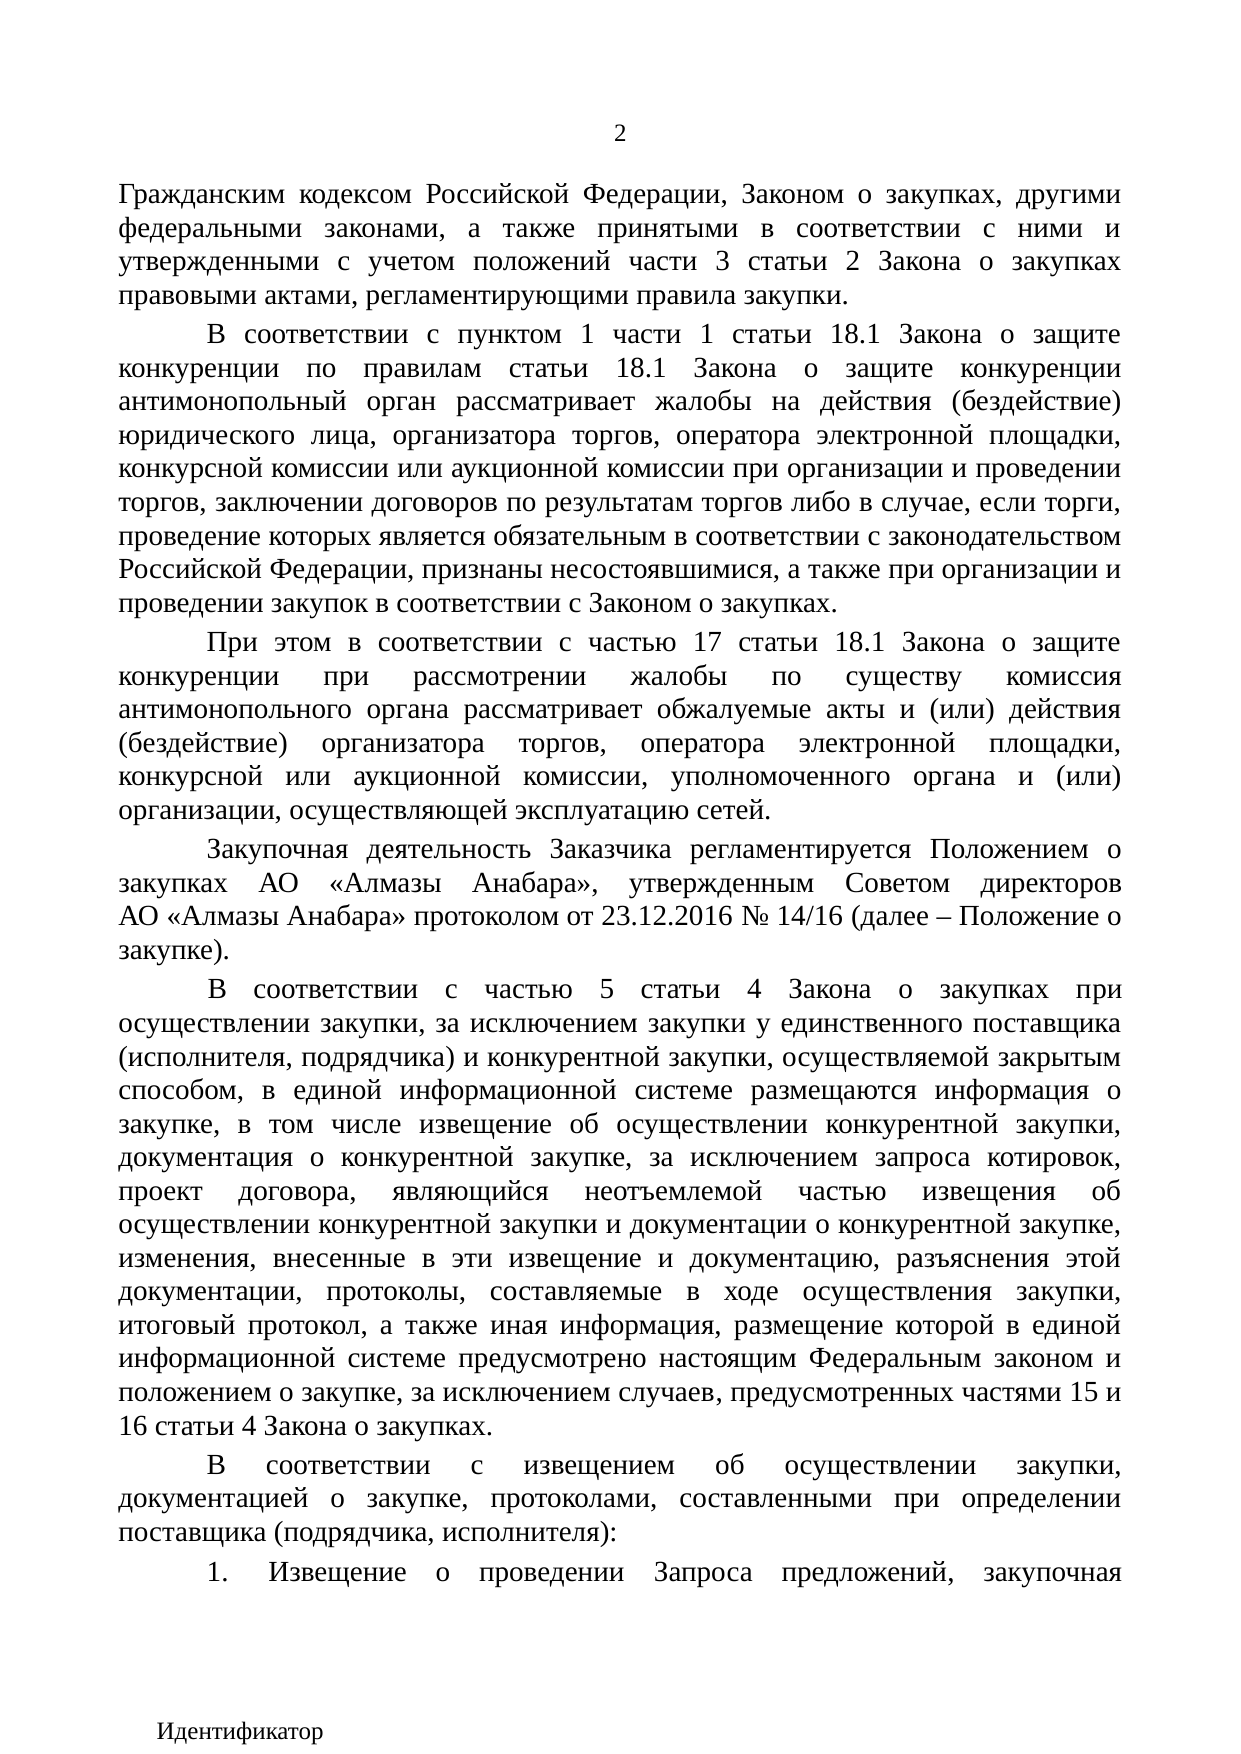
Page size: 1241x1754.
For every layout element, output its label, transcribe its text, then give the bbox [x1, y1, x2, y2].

text При этом в соответствии с частью 17 статьи 18.1 Закона о защите конкуренции при рассмотрении жалобы по существу комиссия антимонопольного органа рассматривает обжалуемые акты и (или) действия (бездействие) организатора торгов, оператора электронной площадки, конкурсной или аукционной комиссии, уполномоченного органа и (или) организации, осуществляющей эксплуатацию сетей. [118, 624, 1122, 826]
list Извещение о проведении Запроса предложений, закупочная [118, 1554, 1122, 1587]
text В соответствии с извещением об осуществлении закупки, документацией о закупке, протоколами, составленными при определении поставщика (подрядчика, исполнителя): [118, 1447, 1122, 1548]
text Закупочная деятельность Заказчика регламентируется Положением о закупках АО «Алмазы Анабара», утвержденным Советом директоров АО «Алмазы Анабара» протоколом от 23.12.2016 № 14/16 (далее – Положение о закупке). [118, 831, 1122, 966]
text В соответствии с частью 5 статьи 4 Закона о закупках при осуществлении закупки, за исключением закупки у единственного поставщика (исполнителя, подрядчика) и конкурентной закупки, осуществляемой закрытым способом, в единой информационной системе размещаются информация о закупке, в том числе извещение об осуществлении конкурентной закупки, документация о конкурентной закупке, за исключением запроса котировок, проект договора, являющийся неотъемлемой частью извещения об осуществлении конкурентной закупки и документации о конкурентной закупке, изменения, внесенные в эти извещение и документацию, разъяснения этой документации, протоколы, составляемые в ходе осуществления закупки, итоговый протокол, а также иная информация, размещение которой в единой информационной системе предусмотрено настоящим Федеральным законом и положением о закупке, за исключением случаев, предусмотренных частями 15 и 16 статьи 4 Закона о закупках. [118, 972, 1122, 1441]
text В соответствии с пунктом 1 части 1 статьи 18.1 Закона о защите конкуренции по правилам статьи 18.1 Закона о защите конкуренции антимонопольный орган рассматривает жалобы на действия (бездействие) юридического лица, организатора торгов, оператора электронной площадки, конкурсной комиссии или аукционной комиссии при организации и проведении торгов, заключении договоров по результатам торгов либо в случае, если торги, проведение которых является обязательным в соответствии с законодательством Российской Федерации, признаны несостоявшимися, а также при организации и проведении закупок в соответствии с Законом о закупках. [118, 316, 1122, 618]
text Гражданским кодексом Российской Федерации, Законом о закупках, другими федеральными законами, а также принятыми в соответствии с ними и утвержденными с учетом положений части 3 статьи 2 Закона о закупках правовыми актами, регламентирующими правила закупки. [118, 176, 1122, 311]
